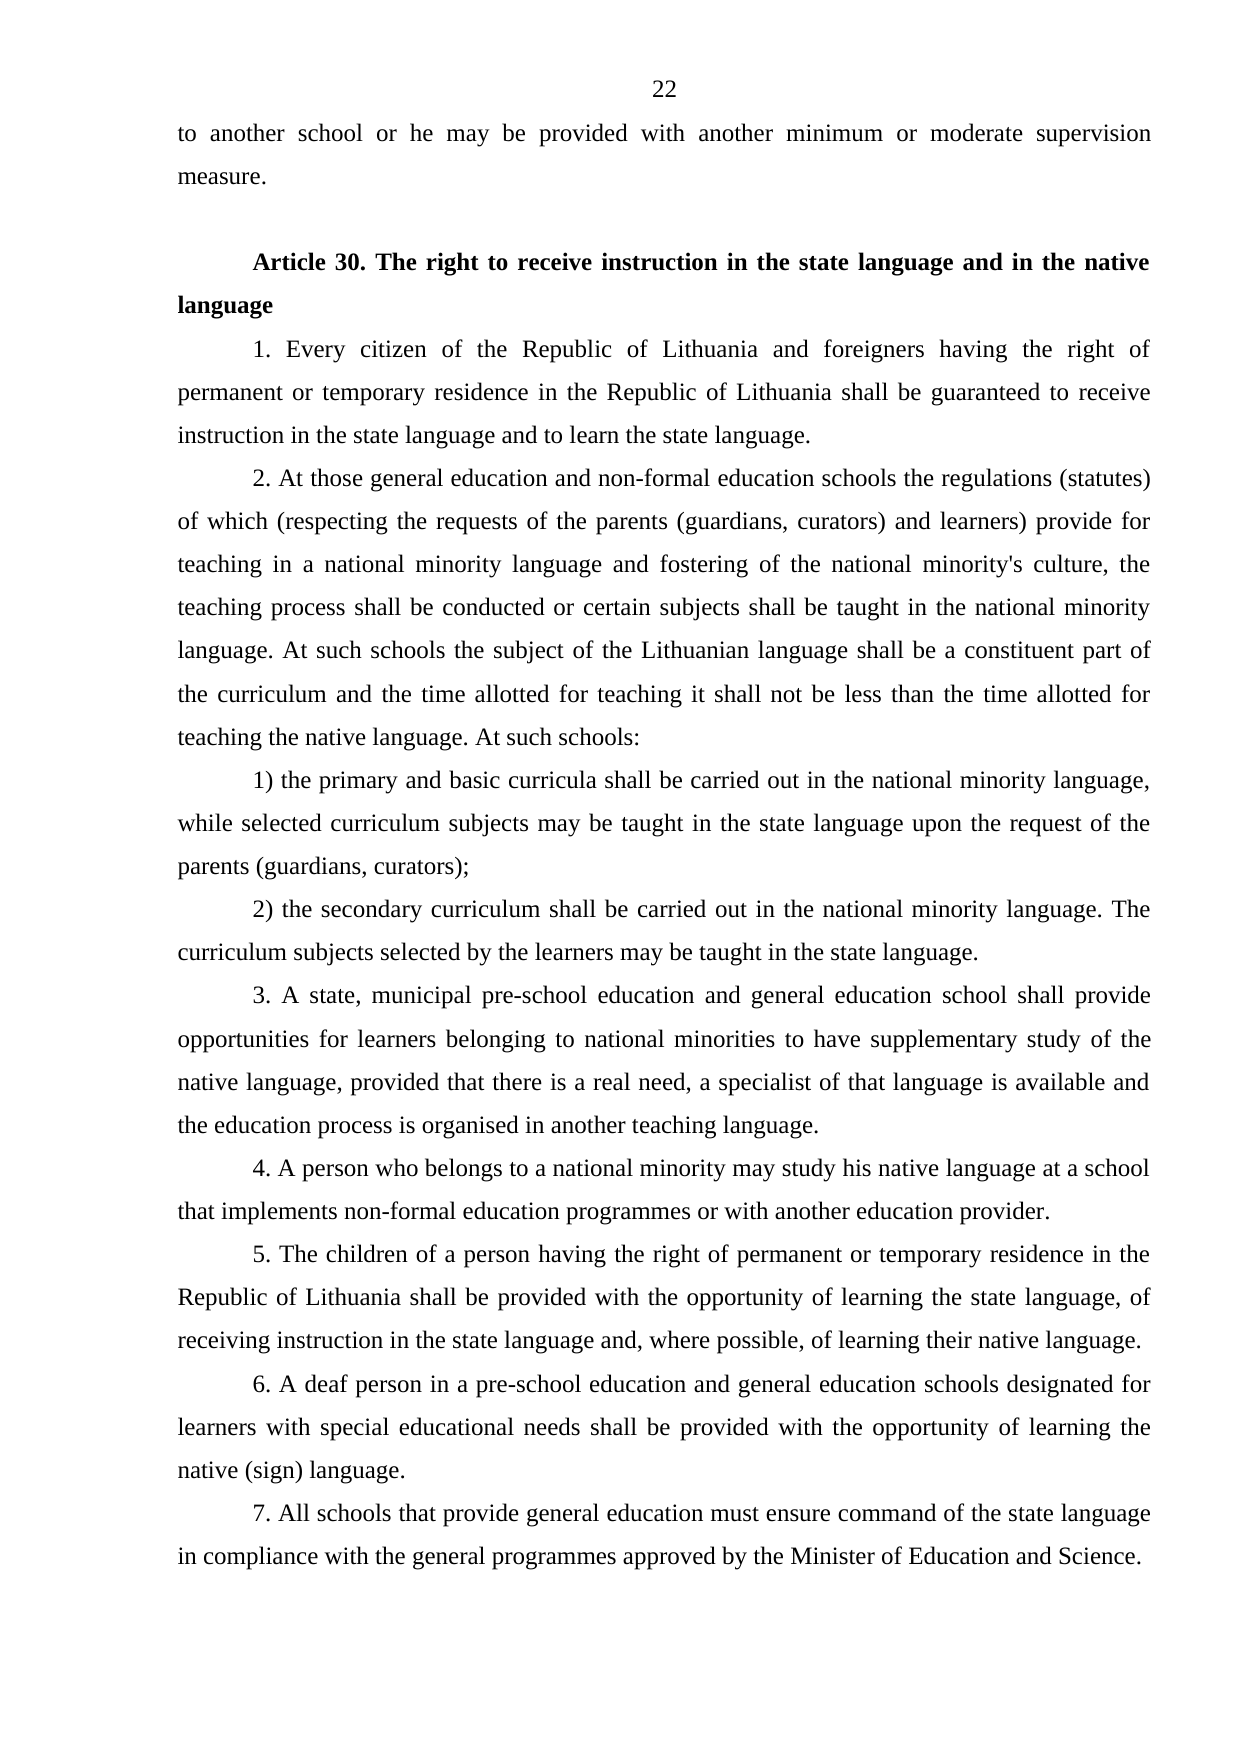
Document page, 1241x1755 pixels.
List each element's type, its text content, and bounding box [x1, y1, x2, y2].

text 7. All schools that provide general education must ensure command of the state language in compliance with the general programmes approved by the Minister of Education and Science. [177, 1498, 1152, 1570]
text to another school or he may be provided with another minimum or moderate supervision measure. [177, 118, 1152, 190]
text Article 30. The right to receive instruction in the state language and in the native language [177, 247, 1152, 319]
text 6. A deaf person in a pre-school education and general education schools designated for learners with special educational needs shall be provided with the opportunity of learning the native (sign) language. [177, 1369, 1152, 1484]
text 2) the secondary curriculum shall be carried out in the national minority language. The curriculum subjects selected by the learners may be taught in the state language. [177, 894, 1152, 966]
text 1. Every citizen of the Republic of Lithuania and foreigners having the right of permanent or temporary residence in the Republic of Lithuania shall be guaranteed to receive instruction in the state language and to learn the state language. [177, 334, 1152, 449]
text 1) the primary and basic curricula shall be carried out in the national minority language, while selected curriculum subjects may be taught in the state language upon the request of the parents (guardians, curators); [177, 765, 1152, 880]
text 2. At those general education and non-formal education schools the regulations (statutes) of which (respecting the requests of the parents (guardians, curators) and learners) provide for teaching in a national minority language and fostering of the national minority's culture, the teaching process shall be conducted or certain subjects shall be taught in the national minority language. At such schools the subject of the Lithuanian language shall be a constituent part of the curriculum and the time allotted for teaching it shall not be less than the time allotted for teaching the native language. At such schools: [177, 463, 1152, 751]
text 4. A person who belongs to a national minority may study his native language at a school that implements non-formal education programmes or with another education provider. [177, 1153, 1152, 1225]
text 3. A state, municipal pre-school education and general education school shall provide opportunities for learners belonging to national minorities to have supplementary study of the native language, provided that there is a real need, a specialist of that language is available and the education process is organised in another teaching language. [177, 981, 1152, 1139]
text 5. The children of a person having the right of permanent or temporary residence in the Republic of Lithuania shall be provided with the opportunity of learning the state language, of receiving instruction in the state language and, where possible, of learning their native language. [177, 1239, 1152, 1354]
